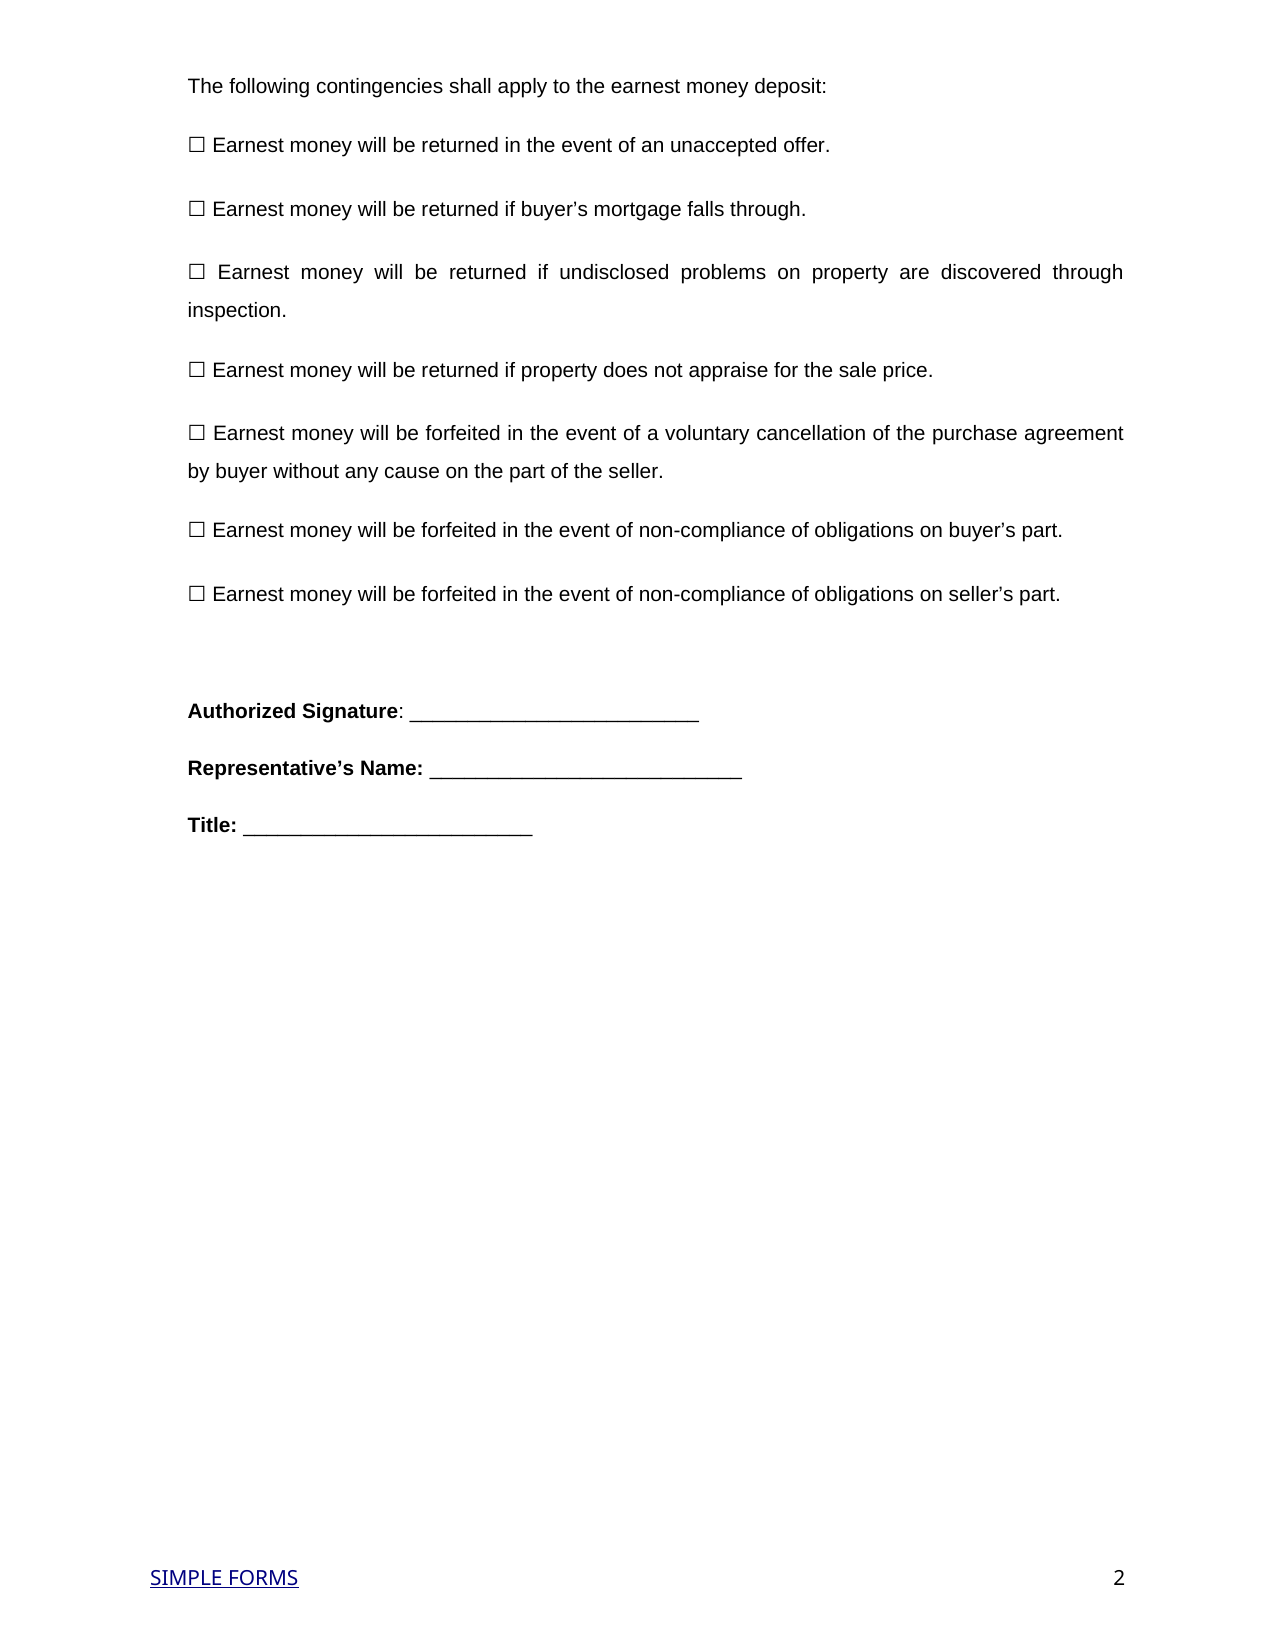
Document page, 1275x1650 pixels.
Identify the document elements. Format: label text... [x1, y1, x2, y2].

text Title: _________________________ [187, 812, 1125, 836]
text Authorized Signature: _________________________ [187, 699, 1125, 723]
text ☐ Earnest money will be forfeited in the event of non-compliance of obligations on seller’s part. [187, 579, 1125, 607]
text ☐ Earnest money will be forfeited in the event of a voluntary cancellation of the purchase agreement by buyer without any cause on the part of the seller. [187, 418, 1125, 482]
text ☐ Earnest money will be returned if buyer’s mortgage falls through. [187, 194, 1125, 222]
text ☐ Earnest money will be forfeited in the event of non-compliance of obligations on buyer’s part. [187, 515, 1125, 544]
text ☐ Earnest money will be returned if property does not appraise for the sale price. [187, 355, 1125, 383]
text The following contingencies shall apply to the earnest money deposit: [187, 74, 1125, 98]
text ☐ Earnest money will be returned in the event of an unaccepted offer. [187, 131, 1125, 159]
text Representative’s Name: ___________________________ [187, 756, 1125, 780]
text ☐ Earnest money will be returned if undisclosed problems on property are discovered through inspection. [187, 257, 1125, 322]
